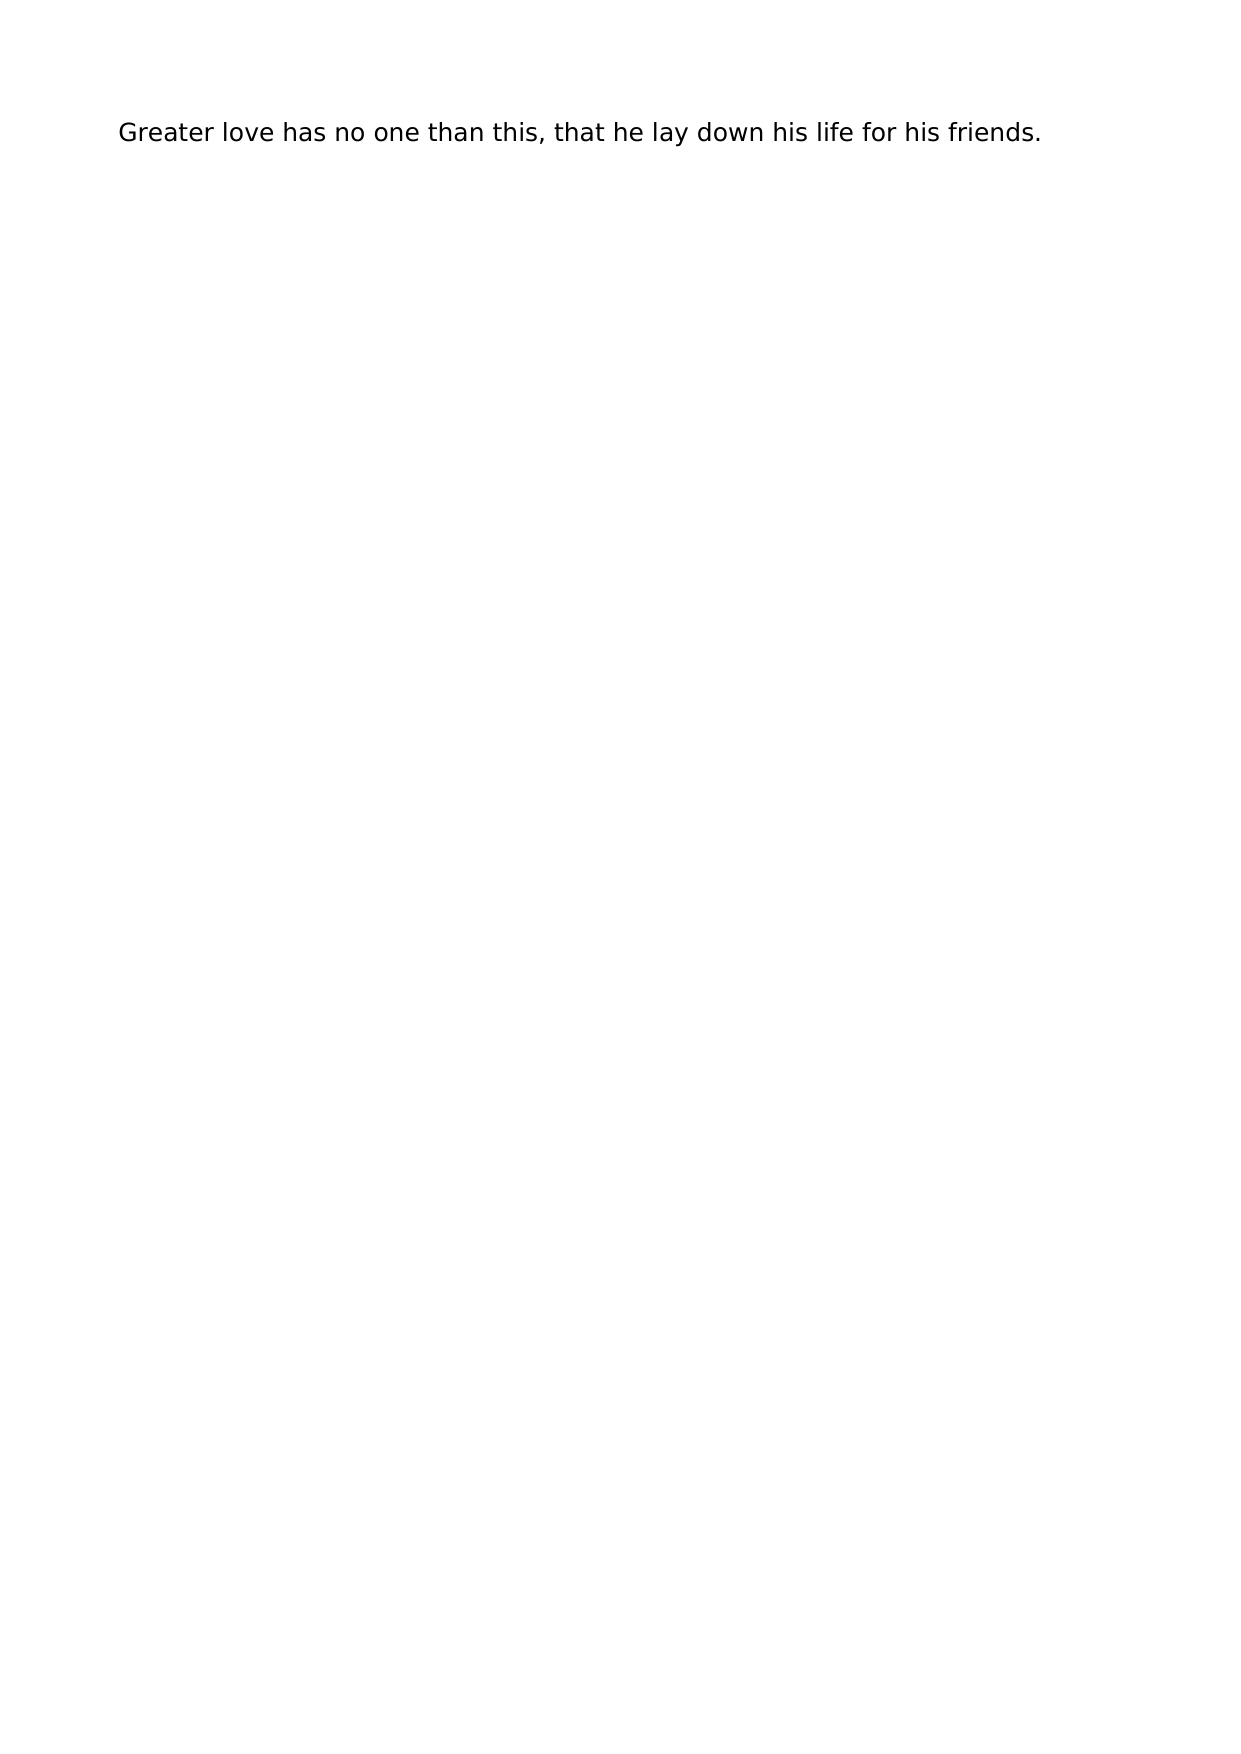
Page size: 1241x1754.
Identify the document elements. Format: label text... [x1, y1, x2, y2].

text Greater love has no one than this, that he lay down his life for his friends. [118, 118, 1122, 147]
